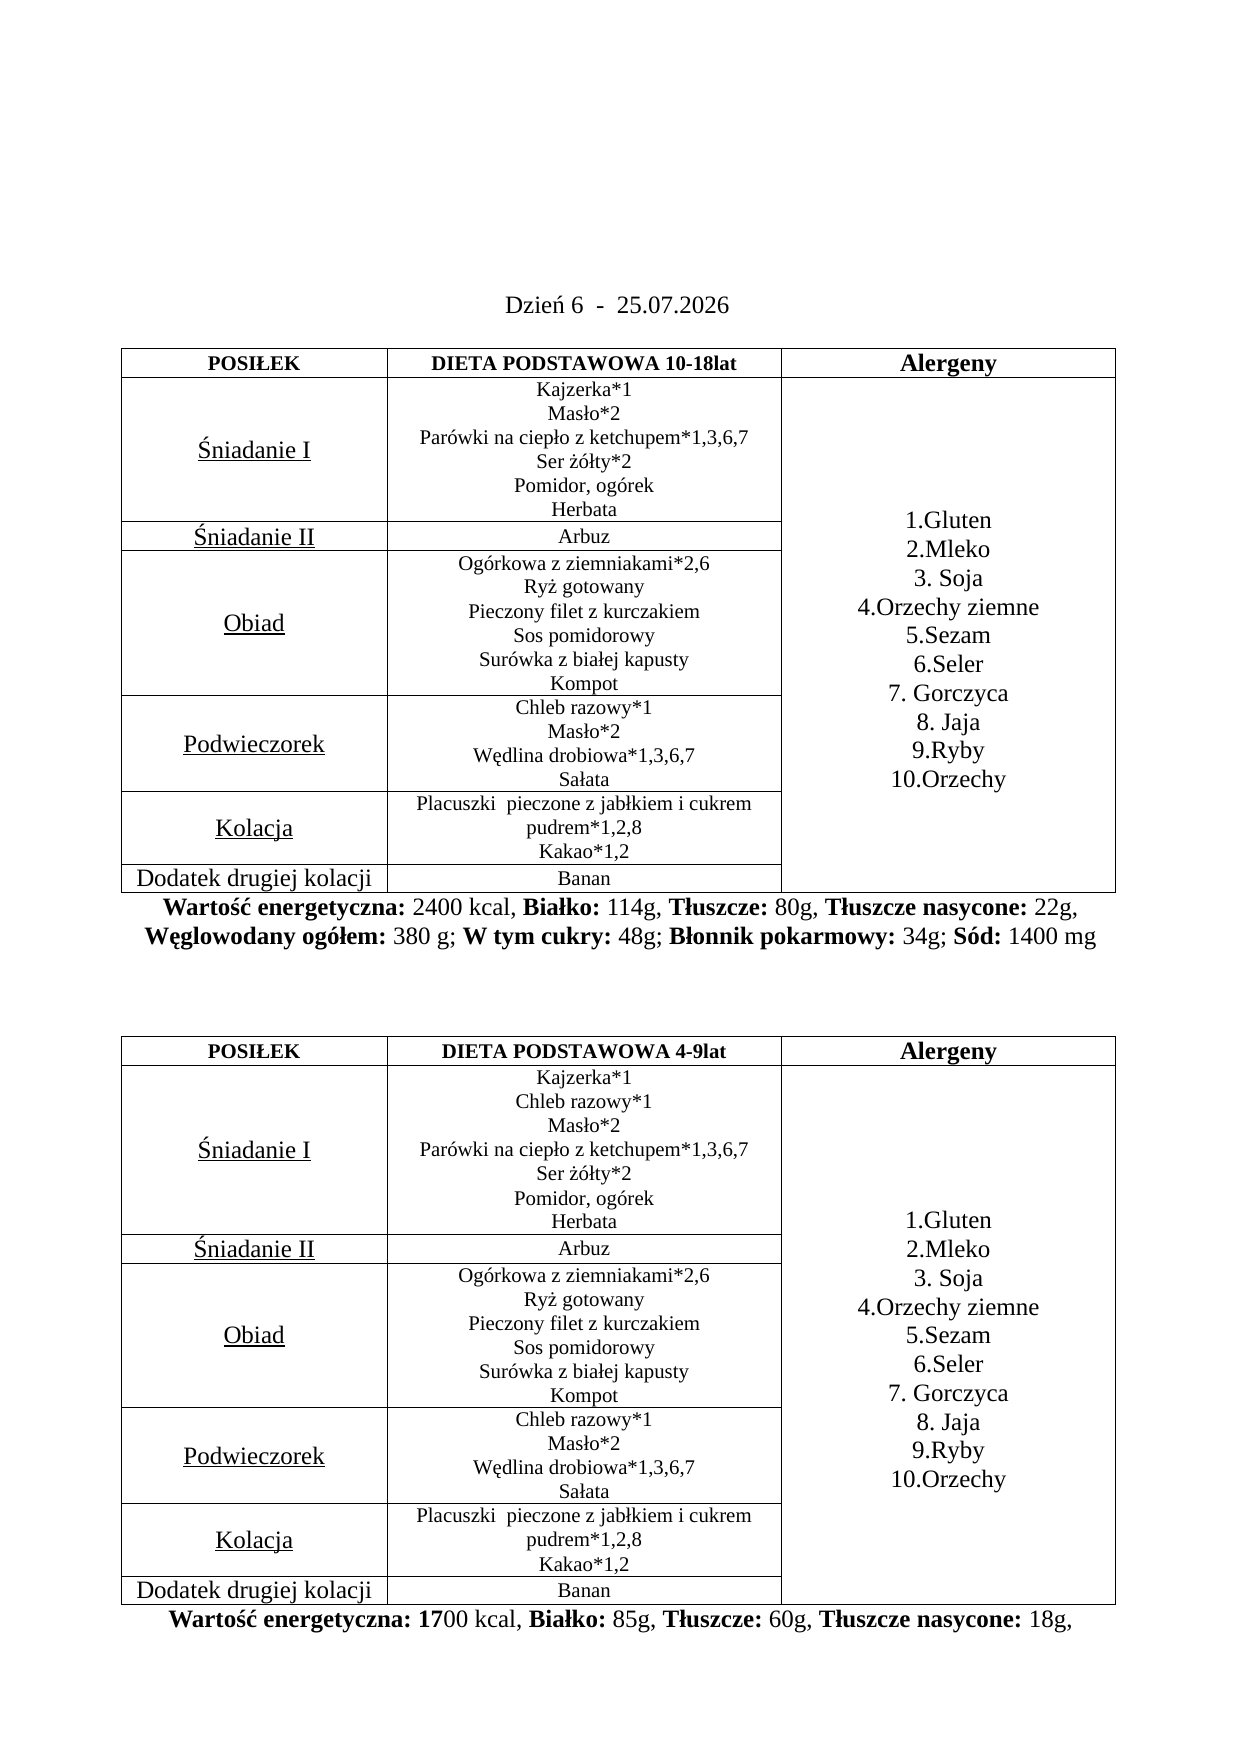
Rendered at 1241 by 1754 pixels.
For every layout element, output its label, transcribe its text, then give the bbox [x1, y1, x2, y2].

text Wartość energetyczna: 1700 kcal, Białko: 85g, Tłuszcze: 60g, Tłuszcze nasycone: 18g, [118, 1604, 1122, 1633]
table_header Alergeny [782, 349, 1115, 377]
table_cell Chleb razowy*1 Masło*2 Wędlina drobiowa*1,3,6,7 Sałata [388, 696, 781, 791]
table_cell Arbuz [388, 522, 781, 550]
table_header Alergeny [782, 1037, 1115, 1065]
table_cell Podwieczorek [122, 1408, 387, 1503]
table_cell Kajzerka*1 Masło*2 Parówki na ciepło z ketchupem*1,3,6,7 Ser żółty*2 Pomidor, ogórek Herbata [388, 378, 781, 521]
table_header DIETA PODSTAWOWA 4-9lat [388, 1037, 781, 1065]
table_cell Podwieczorek [122, 696, 387, 791]
table_cell 1.Gluten 2.Mleko 3. Soja 4.Orzechy ziemne 5.Sezam 6.Seler 7. Gorczyca 8. Jaja 9.Ryby 10.Orzechy [782, 1066, 1115, 1604]
table_cell Śniadanie II [122, 1235, 387, 1262]
table_cell Obiad [122, 551, 387, 695]
table_cell Chleb razowy*1 Masło*2 Wędlina drobiowa*1,3,6,7 Sałata [388, 1408, 781, 1503]
table_cell Banan [388, 865, 781, 892]
table_cell Ogórkowa z ziemniakami*2,6 Ryż gotowany Pieczony filet z kurczakiem Sos pomidorowy Surówka z białej kapusty Kompot [388, 1264, 781, 1407]
table_cell Dodatek drugiej kolacji [122, 865, 387, 892]
table_header DIETA PODSTAWOWA 10-18lat [388, 349, 781, 377]
table_cell Placuszki pieczone z jabłkiem i cukrem pudrem*1,2,8 Kakao*1,2 [388, 792, 781, 863]
text Wartość energetyczna: 2400 kcal, Białko: 114g, Tłuszcze: 80g, Tłuszcze nasycone: 22g, Węglowodany ogółem: 380 g; W tym cukry: 48g; Błonnik pokarmowy: 34g; Sód: 1400 mg [118, 892, 1122, 950]
table_cell Ogórkowa z ziemniakami*2,6 Ryż gotowany Pieczony filet z kurczakiem Sos pomidorowy Surówka z białej kapusty Kompot [388, 551, 781, 695]
table_cell Banan [388, 1577, 781, 1604]
table_header POSIŁEK [122, 349, 387, 377]
table_cell Śniadanie II [122, 522, 387, 550]
table_cell Kolacja [122, 1504, 387, 1576]
table_cell Kolacja [122, 792, 387, 863]
table_cell Śniadanie I [122, 1066, 387, 1233]
text Dzień 6 - 25.07.2026 [118, 291, 1122, 319]
table_cell Dodatek drugiej kolacji [122, 1577, 387, 1604]
table_cell Śniadanie I [122, 378, 387, 521]
table_cell Kajzerka*1 Chleb razowy*1 Masło*2 Parówki na ciepło z ketchupem*1,3,6,7 Ser żółty*2 Pomidor, ogórek Herbata [388, 1066, 781, 1233]
table_cell Arbuz [388, 1235, 781, 1262]
table_cell Obiad [122, 1264, 387, 1407]
table_cell Placuszki pieczone z jabłkiem i cukrem pudrem*1,2,8 Kakao*1,2 [388, 1504, 781, 1576]
table_cell 1.Gluten 2.Mleko 3. Soja 4.Orzechy ziemne 5.Sezam 6.Seler 7. Gorczyca 8. Jaja 9.Ryby 10.Orzechy [782, 378, 1115, 892]
table_header POSIŁEK [122, 1037, 387, 1065]
